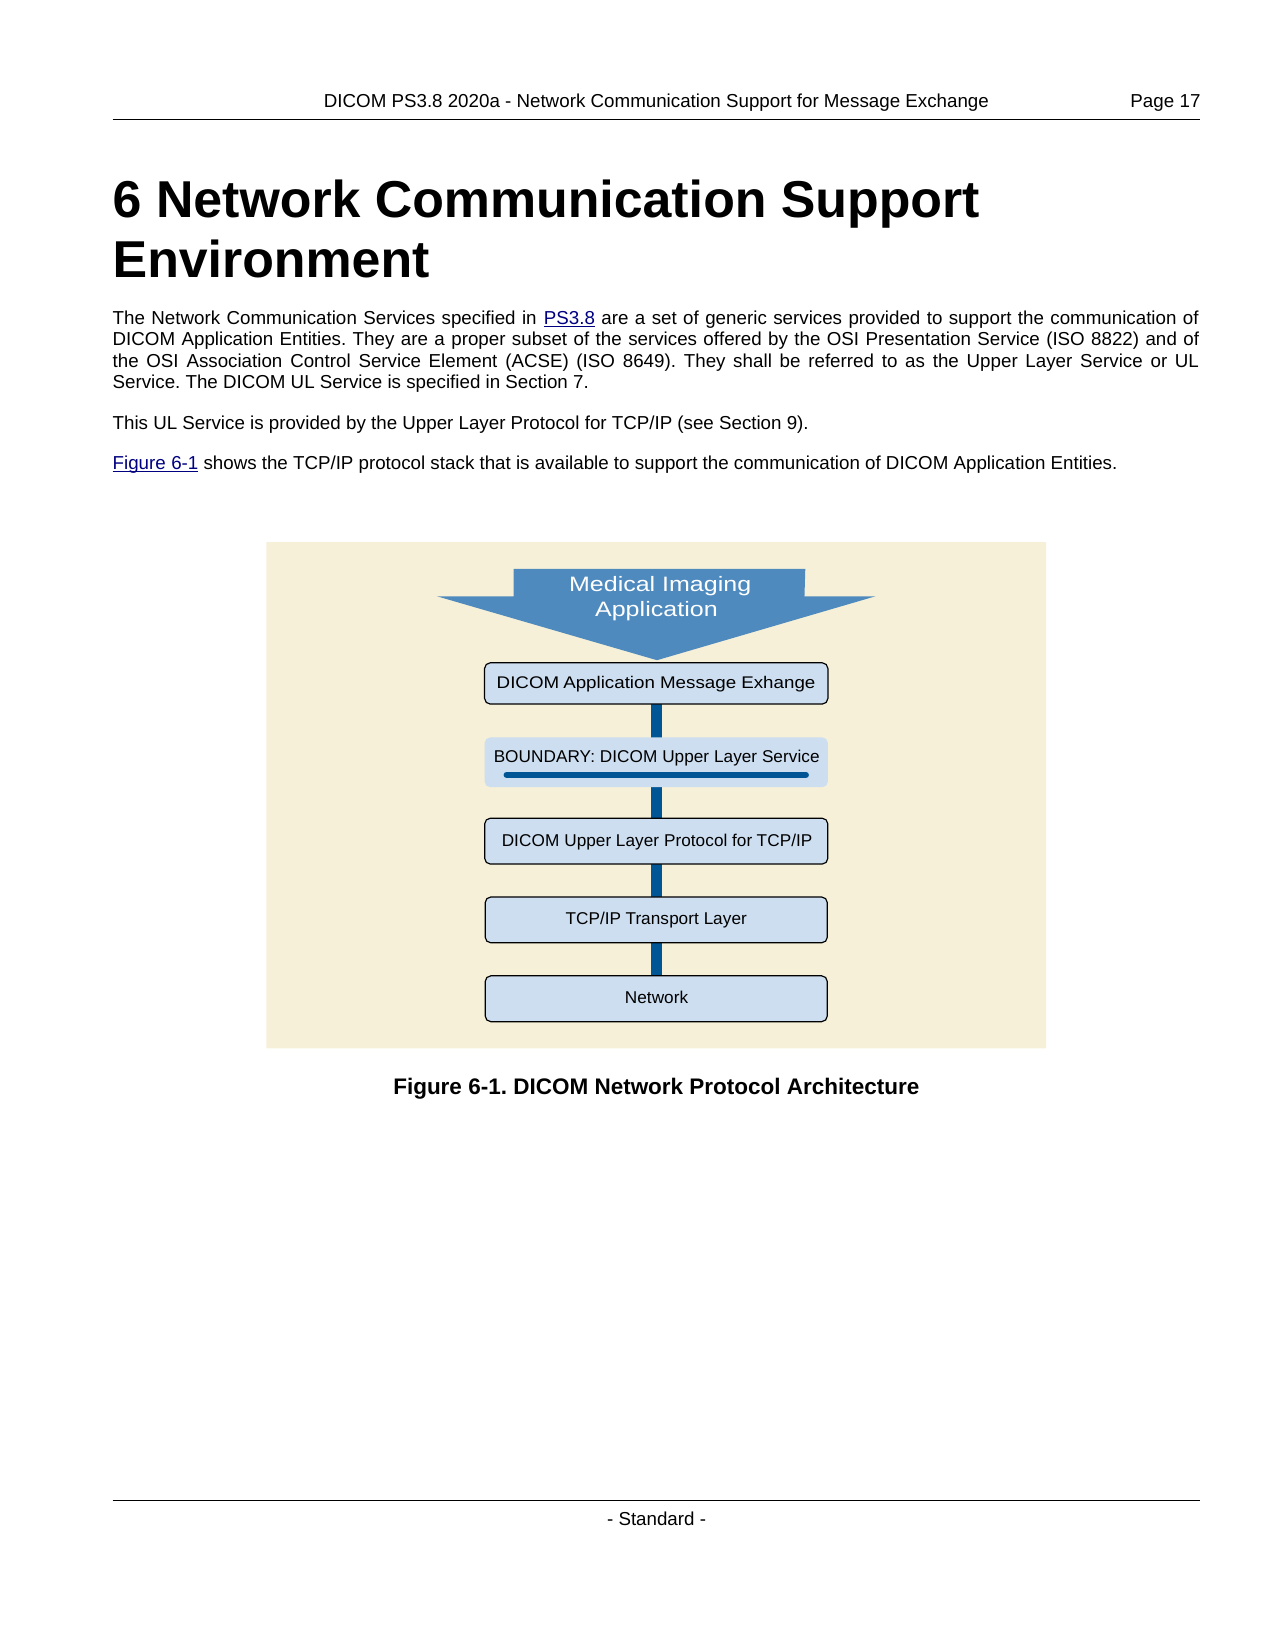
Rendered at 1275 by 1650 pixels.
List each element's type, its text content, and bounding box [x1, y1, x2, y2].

text Figure 6-1. DICOM Network Protocol Architecture [112, 1073, 1200, 1099]
text This UL Service is provided by the Upper Layer Protocol for TCP/IP (see Section 9). [112, 412, 1200, 433]
text Figure 6-1 shows the TCP/IP protocol stack that is available to support the communication of DICOM Application Entities. [112, 452, 1200, 473]
text The Network Communication Services specified in PS3.8 are a set of generic services provided to support the communication of DICOM Application Entities. They are a proper subset of the services offered by the OSI Presentation Service (ISO 8822) and of the OSI Association Control Service Element (ACSE) (ISO 8649). They shall be referred to as the Upper Layer Service or UL Service. The DICOM UL Service is specified in Section 7. [112, 307, 1200, 393]
text 6 Network Communication Support Environment [112, 169, 1200, 288]
